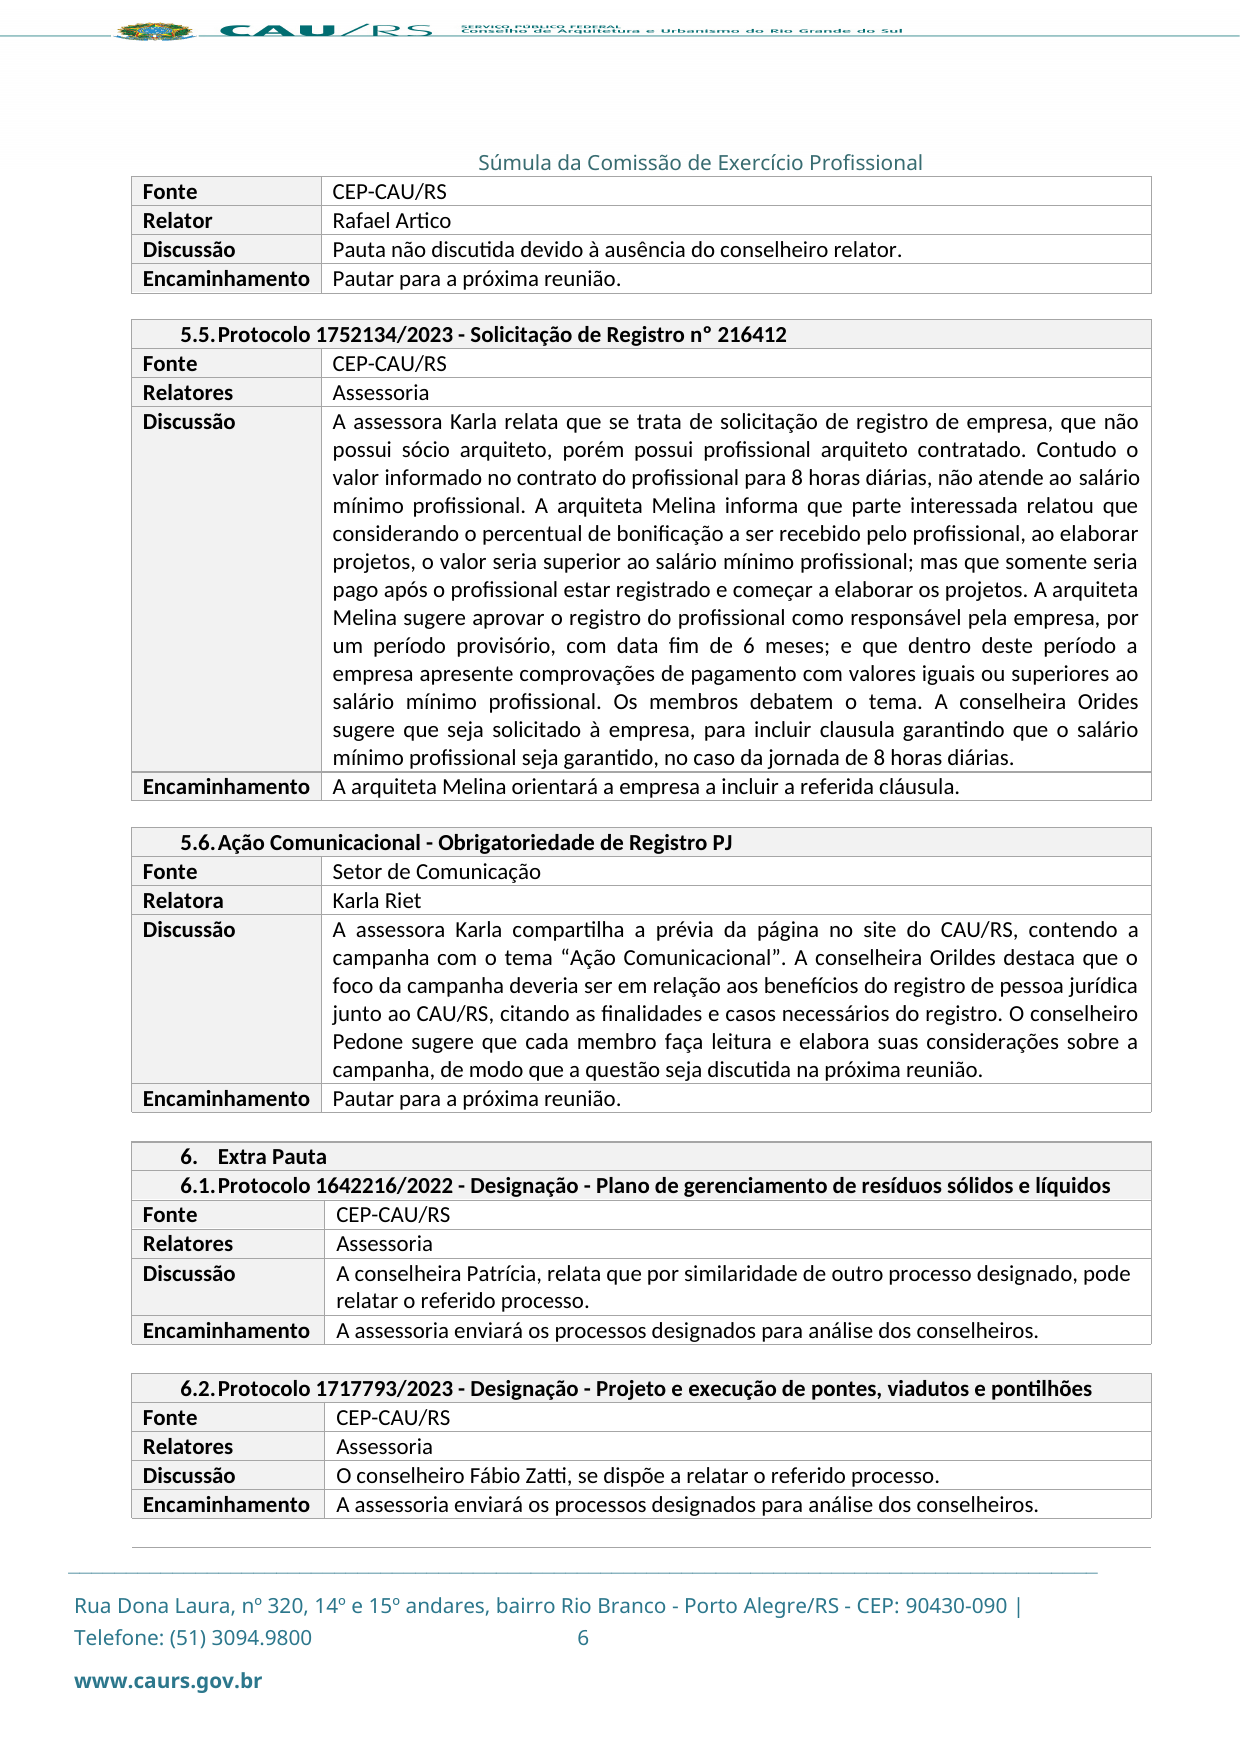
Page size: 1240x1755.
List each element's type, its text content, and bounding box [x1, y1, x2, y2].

table_cell A assessora Karla relata que se trata de solicitação de registro de empresa, que não possui sócio arquiteto, porém possui profissional arquiteto contratado. Contudo o valor informado no contrato do profissional para 8 horas diárias, não atende ao salário mínimo profissional. A arquiteta Melina informa que parte interessada relatou que considerando o percentual de bonificação a ser recebido pelo profissional, ao elaborar projetos, o valor seria superior ao salário mínimo profissional; mas que somente seria pago após o profissional estar registrado e começar a elaborar os projetos. A arquiteta Melina sugere aprovar o registro do profissional como responsável pela empresa, por um período provisório, com data fim de 6 meses; e que dentro deste período a empresa apresente comprovações de pagamento com valores iguais ou superiores ao salário mínimo profissional. Os membros debatem o tema. A conselheira Orides sugere que seja solicitado à empresa, para incluir clausula garantindo que o salário mínimo profissional seja garantido, no caso da jornada de 8 horas diárias. [322, 407, 1151, 771]
table_cell Ação Comunicacional - Obrigatoriedade de Registro PJ [132, 828, 1151, 856]
table_cell A assessoria enviará os processos designados para análise dos conselheiros. [325, 1316, 1151, 1344]
table_cell CEP-CAU/RS [322, 349, 1151, 377]
table_cell Encaminhamento [132, 1084, 321, 1112]
table_cell Rafael Artico [322, 206, 1151, 234]
table_cell Pautar para a próxima reunião. [322, 1084, 1151, 1112]
table_cell Fonte [132, 349, 321, 377]
table_cell Relatora [132, 886, 321, 914]
table_cell O conselheiro Fábio Zatti, se dispõe a relatar o referido processo. [325, 1461, 1151, 1489]
table_cell CEP-CAU/RS [322, 177, 1151, 205]
table_cell Pautar para a próxima reunião. [322, 264, 1151, 292]
table_cell Protocolo 1752134/2023 - Solicitação de Registro nº 216412 [132, 320, 1151, 348]
table_cell [132, 1519, 1151, 1547]
table_cell [132, 1345, 1151, 1373]
table_cell [132, 1113, 1151, 1141]
table_cell Extra Pauta [132, 1143, 1151, 1170]
table_cell Fonte [132, 1201, 324, 1228]
table_cell Protocolo 1717793/2023 - Designação - Projeto e execução de pontes, viadutos e pontilhões [132, 1374, 1151, 1402]
table_cell Encaminhamento [132, 1490, 324, 1518]
table_cell Relatores [132, 378, 321, 406]
table_cell Assessoria [322, 378, 1151, 406]
table_cell Discussão [132, 1259, 324, 1315]
table_cell Encaminhamento [132, 1316, 324, 1344]
table_cell CEP-CAU/RS [325, 1201, 1151, 1228]
table_cell Relatores [132, 1432, 324, 1460]
table_cell Discussão [132, 1461, 324, 1489]
table_cell A assessora Karla compartilha a prévia da página no site do CAU/RS, contendo a campanha com o tema “Ação Comunicacional”. A conselheira Orildes destaca que o foco da campanha deveria ser em relação aos benefícios do registro de pessoa jurídica junto ao CAU/RS, citando as finalidades e casos necessários do registro. O conselheiro Pedone sugere que cada membro faça leitura e elabora suas considerações sobre a campanha, de modo que a questão seja discutida na próxima reunião. [322, 915, 1151, 1083]
table_cell Fonte [132, 177, 321, 205]
table_cell CEP-CAU/RS [325, 1403, 1151, 1431]
table_cell Protocolo 1642216/2022 - Designação - Plano de gerenciamento de resíduos sólidos e líquidos [132, 1171, 1151, 1199]
table_cell [131, 801, 1151, 827]
table_cell Fonte [132, 1403, 324, 1431]
table_cell Encaminhamento [132, 773, 321, 800]
table_cell A arquiteta Melina orientará a empresa a incluir a referida cláusula. [322, 773, 1151, 800]
table_cell Assessoria [325, 1230, 1151, 1258]
table_cell Discussão [132, 235, 321, 263]
table_cell Karla Riet [322, 886, 1151, 914]
table_cell Discussão [132, 915, 321, 1083]
table_cell Fonte [132, 857, 321, 885]
table_cell Pauta não discutida devido à ausência do conselheiro relator. [322, 235, 1151, 263]
table_cell Assessoria [325, 1432, 1151, 1460]
table_cell Encaminhamento [132, 264, 321, 292]
table_cell Relator [132, 206, 321, 234]
table_cell A conselheira Patrícia, relata que por similaridade de outro processo designado, pode relatar o referido processo. [325, 1259, 1151, 1315]
table_cell Discussão [132, 407, 321, 771]
table_cell Setor de Comunicação [322, 857, 1151, 885]
table_cell [131, 294, 1151, 319]
table_cell A assessoria enviará os processos designados para análise dos conselheiros. [325, 1490, 1151, 1518]
table_cell Relatores [132, 1230, 324, 1258]
